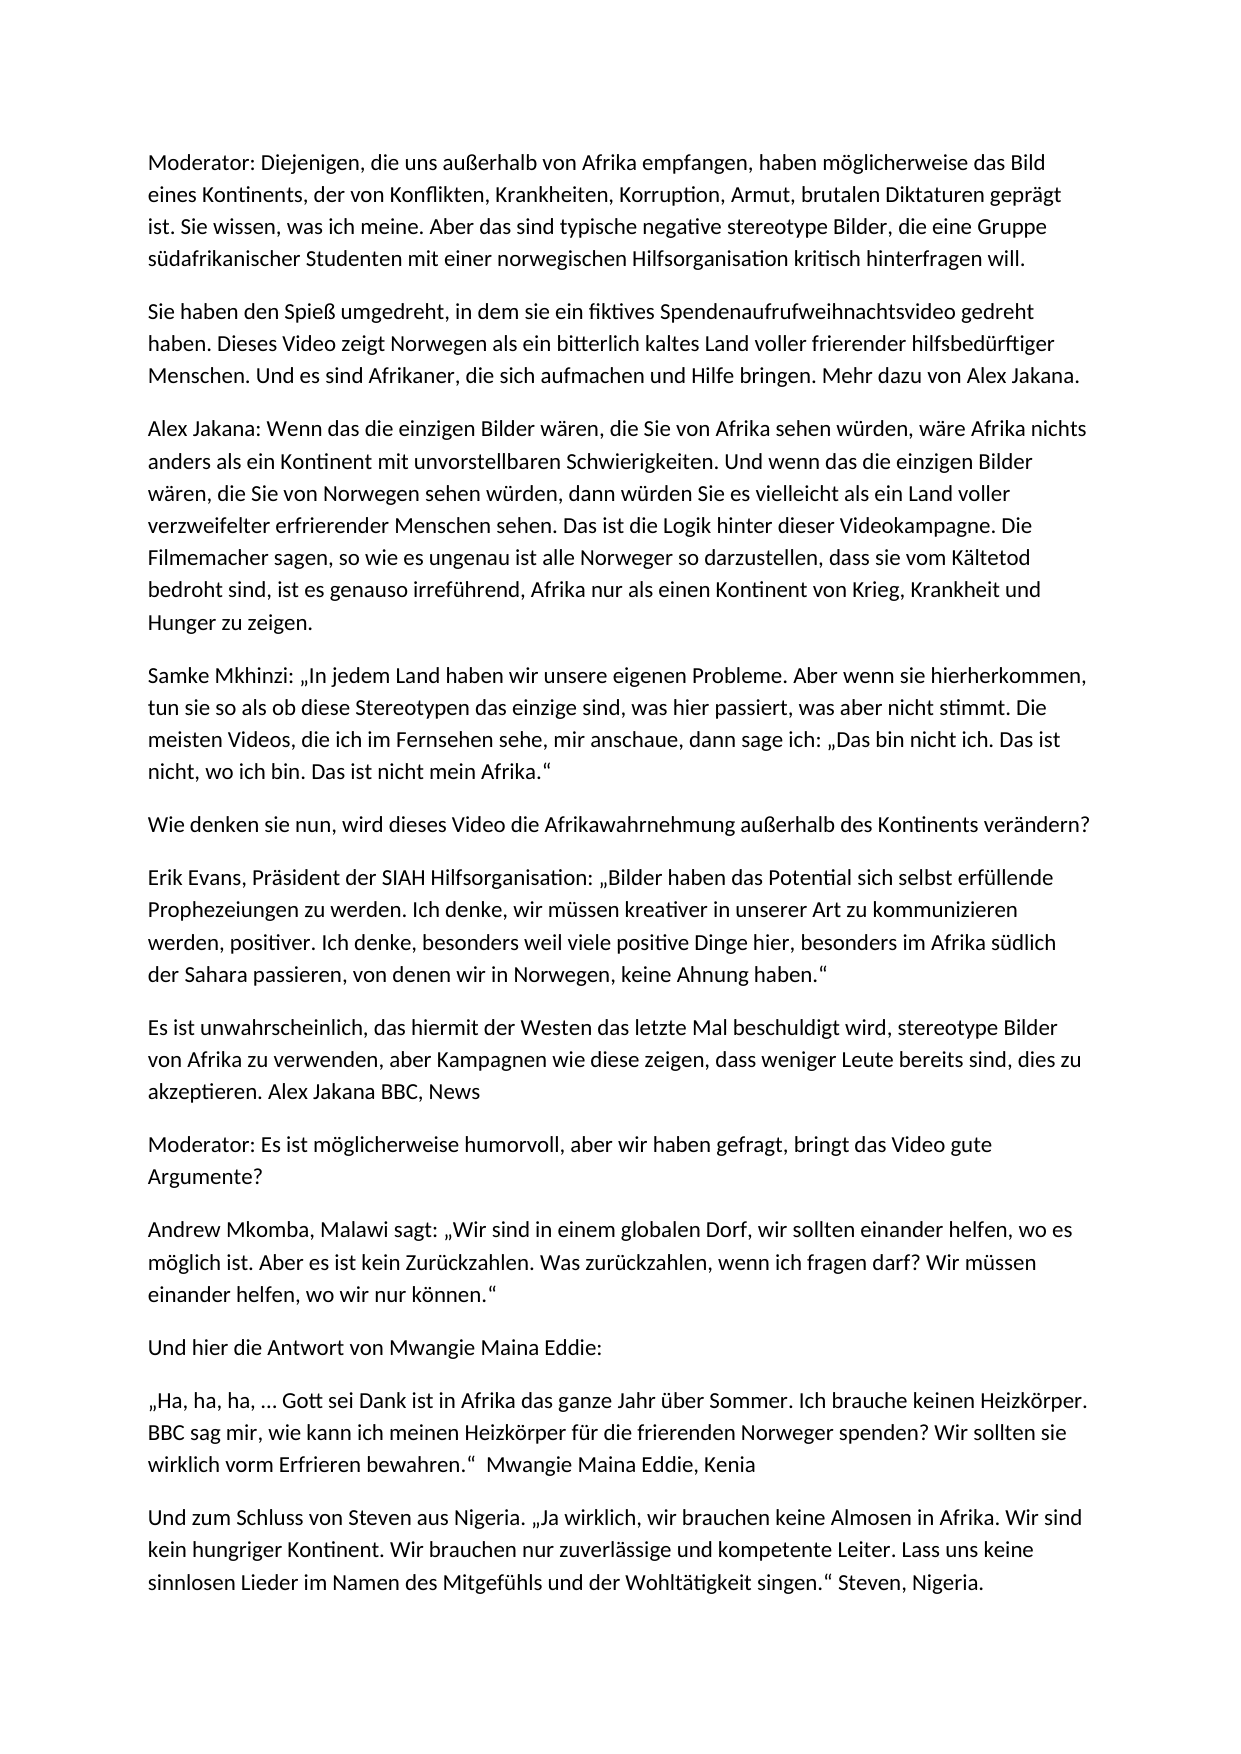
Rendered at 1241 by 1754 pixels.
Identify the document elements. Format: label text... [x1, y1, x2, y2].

text Und hier die Antwort von Mwangie Maina Eddie: [148, 1333, 1093, 1361]
text „Ha, ha, ha, … Gott sei Dank ist in Afrika das ganze Jahr über Sommer. Ich brauche keinen Heizkörper. BBC sag mir, wie kann ich meinen Heizkörper für die frierenden Norweger spenden? Wir sollten sie wirklich vorm Erfrieren bewahren.“ Mwangie Maina Eddie, Kenia [148, 1386, 1093, 1478]
text Sie haben den Spieß umgedreht, in dem sie ein fiktives Spendenaufrufweihnachtsvideo gedreht haben. Dieses Video zeigt Norwegen als ein bitterlich kaltes Land voller frierender hilfsbedürftiger Menschen. Und es sind Afrikaner, die sich aufmachen und Hilfe bringen. Mehr dazu von Alex Jakana. [148, 297, 1093, 389]
text Moderator: Es ist möglicherweise humorvoll, aber wir haben gefragt, bringt das Video gute Argumente? [148, 1130, 1093, 1191]
text Wie denken sie nun, wird dieses Video die Afrikawahrnehmung außerhalb des Kontinents verändern? [148, 810, 1093, 838]
text Moderator: Diejenigen, die uns außerhalb von Afrika empfangen, haben möglicherweise das Bild eines Kontinents, der von Konflikten, Krankheiten, Korruption, Armut, brutalen Diktaturen geprägt ist. Sie wissen, was ich meine. Aber das sind typische negative stereotype Bilder, die eine Gruppe südafrikanischer Studenten mit einer norwegischen Hilfsorganisation kritisch hinterfragen will. [148, 148, 1093, 272]
text Samke Mkhinzi: „In jedem Land haben wir unsere eigenen Probleme. Aber wenn sie hierherkommen, tun sie so als ob diese Stereotypen das einzige sind, was hier passiert, was aber nicht stimmt. Die meisten Videos, die ich im Fernsehen sehe, mir anschaue, dann sage ich: „Das bin nicht ich. Das ist nicht, wo ich bin. Das ist nicht mein Afrika.“ [148, 661, 1093, 785]
text Es ist unwahrscheinlich, das hiermit der Westen das letzte Mal beschuldigt wird, stereotype Bilder von Afrika zu verwenden, aber Kampagnen wie diese zeigen, dass weniger Leute bereits sind, dies zu akzeptieren. Alex Jakana BBC, News [148, 1013, 1093, 1105]
text Andrew Mkomba, Malawi sagt: „Wir sind in einem globalen Dorf, wir sollten einander helfen, wo es möglich ist. Aber es ist kein Zurückzahlen. Was zurückzahlen, wenn ich fragen darf? Wir müssen einander helfen, wo wir nur können.“ [148, 1216, 1093, 1308]
text Alex Jakana: Wenn das die einzigen Bilder wären, die Sie von Afrika sehen würden, wäre Afrika nichts anders als ein Kontinent mit unvorstellbaren Schwierigkeiten. Und wenn das die einzigen Bilder wären, die Sie von Norwegen sehen würden, dann würden Sie es vielleicht als ein Land voller verzweifelter erfrierender Menschen sehen. Das ist die Logik hinter dieser Videokampagne. Die Filmemacher sagen, so wie es ungenau ist alle Norweger so darzustellen, dass sie vom Kältetod bedroht sind, ist es genauso irreführend, Afrika nur als einen Kontinent von Krieg, Krankheit und Hunger zu zeigen. [148, 414, 1093, 636]
text Erik Evans, Präsident der SIAH Hilfsorganisation: „Bilder haben das Potential sich selbst erfüllende Prophezeiungen zu werden. Ich denke, wir müssen kreativer in unserer Art zu kommunizieren werden, positiver. Ich denke, besonders weil viele positive Dinge hier, besonders im Afrika südlich der Sahara passieren, von denen wir in Norwegen, keine Ahnung haben.“ [148, 863, 1093, 988]
text Und zum Schluss von Steven aus Nigeria. „Ja wirklich, wir brauchen keine Almosen in Afrika. Wir sind kein hungriger Kontinent. Wir brauchen nur zuverlässige und kompetente Leiter. Lass uns keine sinnlosen Lieder im Namen des Mitgefühls und der Wohltätigkeit singen.“ Steven, Nigeria. [148, 1503, 1093, 1596]
